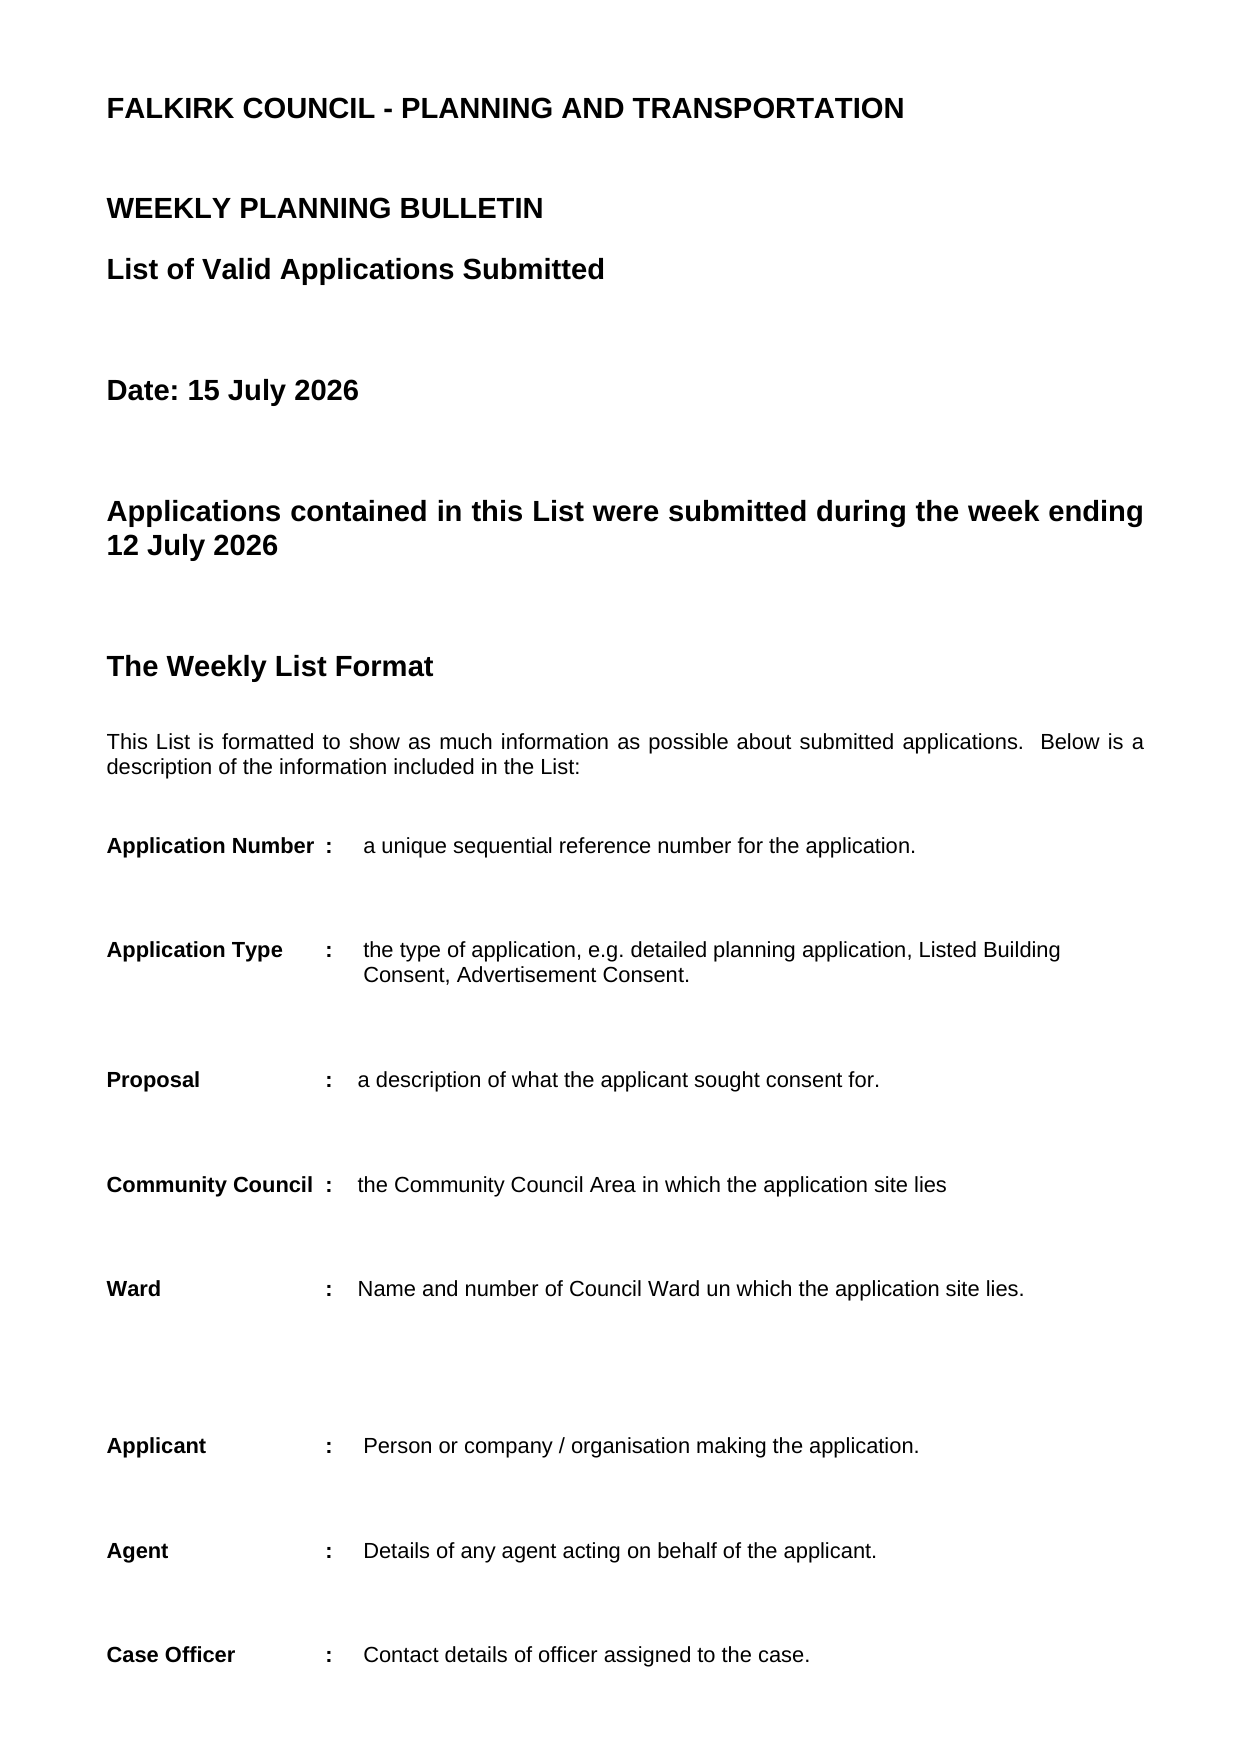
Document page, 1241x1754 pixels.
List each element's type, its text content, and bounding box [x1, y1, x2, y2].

text Application Type : the type of application, e.g. detailed planning application, Listed Building Consent, Advertisement Consent. [106, 937, 1146, 988]
text Applicant : Person or company / organisation making the application. [106, 1433, 1146, 1458]
text List of Valid Applications Submitted [106, 252, 1146, 285]
text Date: 15 July 2026 [106, 373, 1146, 406]
text Agent : Details of any agent acting on behalf of the applicant. [106, 1538, 1146, 1563]
text The Weekly List Format [106, 649, 1146, 682]
text Community Council : the Community Council Area in which the application site lies [106, 1172, 1146, 1197]
text Case Officer : Contact details of officer assigned to the case. [106, 1642, 1146, 1667]
text This List is formatted to show as much information as possible about submitted applications. Below is a description of the information included in the List: [106, 729, 1146, 779]
text Ward : Name and number of Council Ward un which the application site lies. [106, 1276, 1146, 1301]
subtitle FALKIRK COUNCIL - PLANNING AND TRANSPORTATION [106, 91, 1146, 124]
text WEEKLY PLANNING BULLETIN [106, 191, 1146, 224]
text Applications contained in this List were submitted during the week ending 12 July 2026 [106, 494, 1146, 561]
text Application Number : a unique sequential reference number for the application. [106, 833, 1146, 858]
text Proposal : a description of what the applicant sought consent for. [106, 1067, 1146, 1092]
